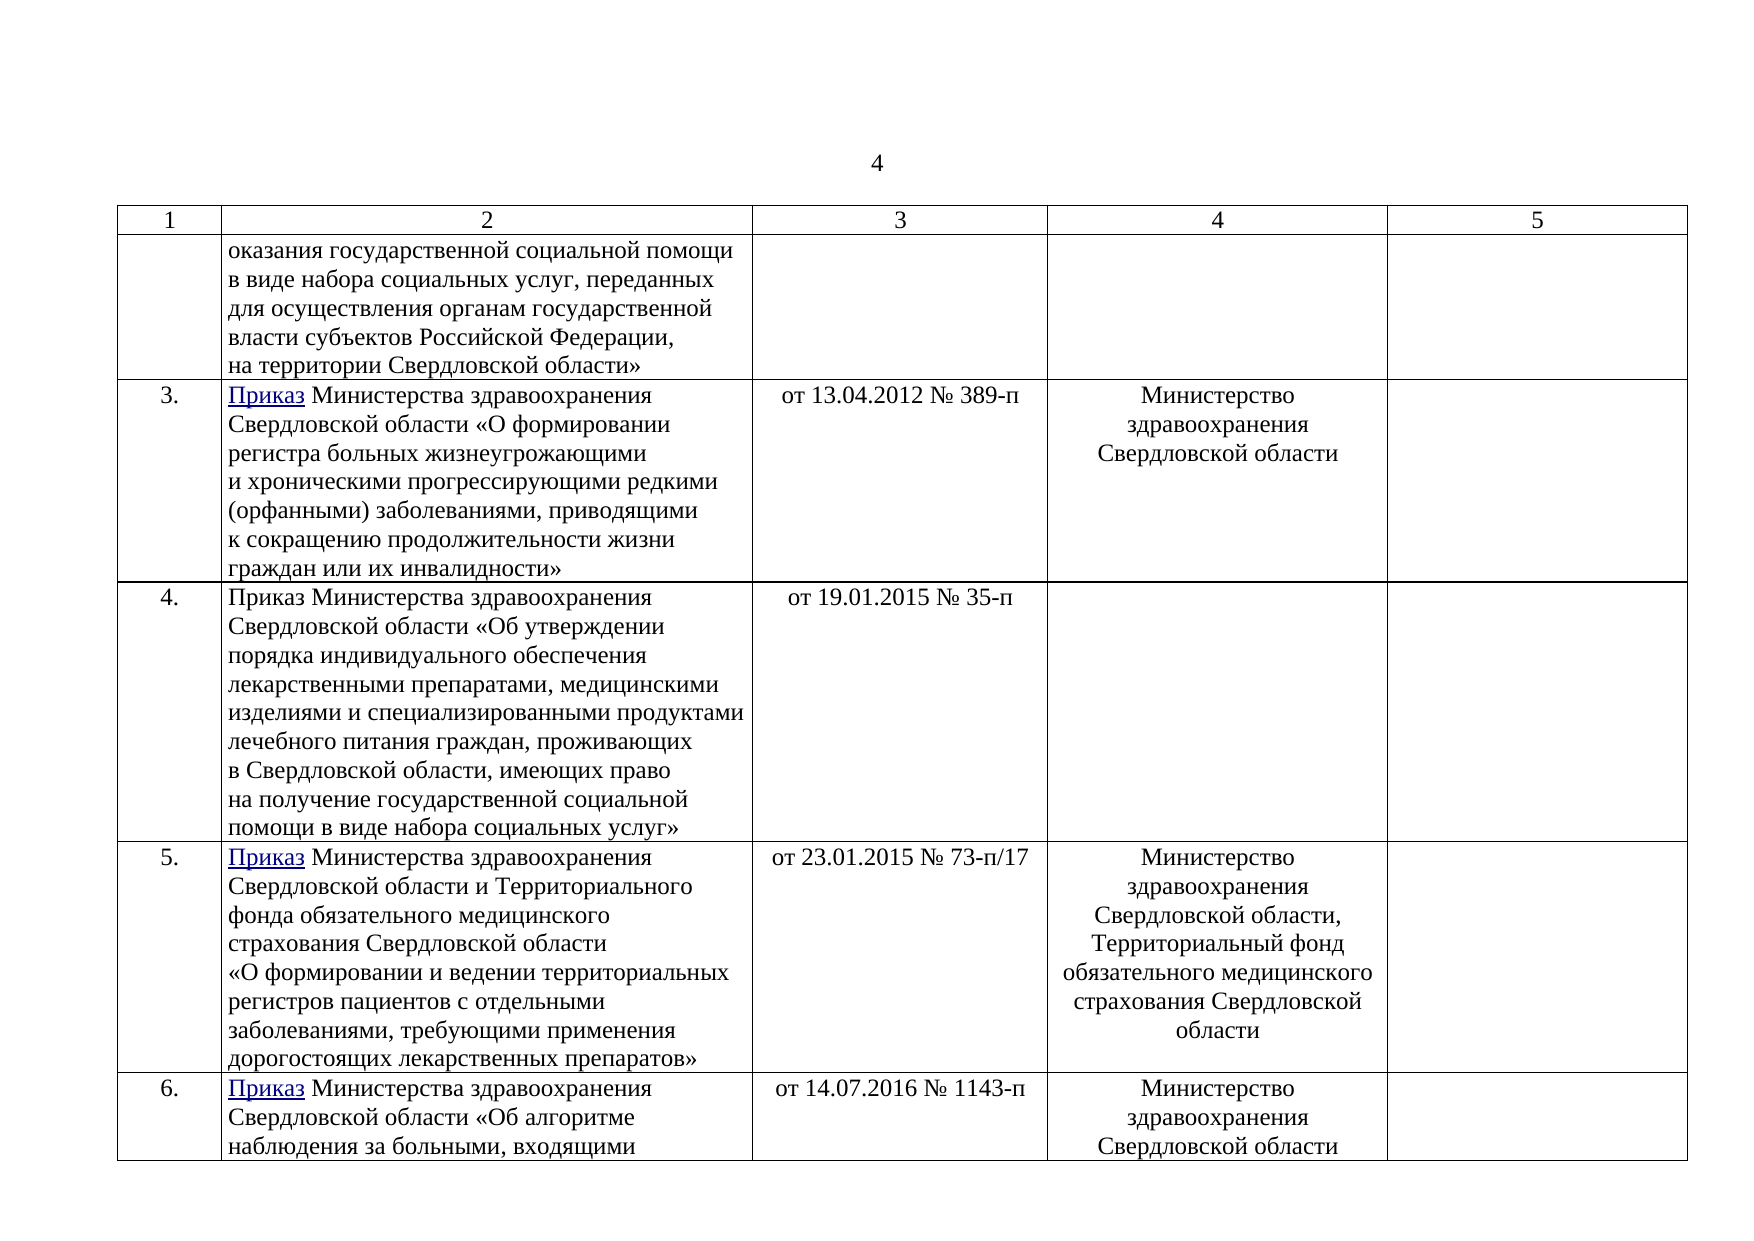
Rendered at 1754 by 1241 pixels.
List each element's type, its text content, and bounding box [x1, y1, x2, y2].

table_cell Министерство здравоохранения Свердловской области, Территориальный фонд обязательного медицинского страхования Свердловской области [1048, 842, 1387, 1072]
table_cell [1388, 583, 1687, 841]
table_header 4 [1048, 206, 1387, 234]
table_cell 5. [118, 842, 221, 1072]
table_cell Министерство здравоохранения Свердловской области [1048, 1073, 1387, 1159]
table_cell Приказ Министерства здравоохранения Свердловской области «О формировании регистра больных жизнеугрожающими и хроническими прогрессирующими редкими (орфанными) заболеваниями, приводящими к сокращению продолжительности жизни граждан или их инвалидности» [222, 380, 752, 581]
table_cell Приказ Министерства здравоохранения Свердловской области и Территориального фонда обязательного медицинского страхования Свердловской области «О формировании и ведении территориальных регистров пациентов с отдельными заболеваниями, требующими применения дорогостоящих лекарственных препаратов» [222, 842, 752, 1072]
table_cell [1388, 1073, 1687, 1159]
table_cell от 23.01.2015 № 73-п/17 [753, 842, 1047, 1072]
table_cell [753, 235, 1047, 379]
table_cell от 13.04.2012 № 389-п [753, 380, 1047, 581]
table_cell [118, 235, 221, 379]
table_cell [1388, 380, 1687, 581]
table_cell от 14.07.2016 № 1143-п [753, 1073, 1047, 1159]
table_cell [1388, 235, 1687, 379]
table_header 1 [118, 206, 221, 234]
table_header 5 [1388, 206, 1687, 234]
table_cell Министерство здравоохранения Свердловской области [1048, 380, 1387, 581]
table_header 3 [753, 206, 1047, 234]
table_cell [1048, 583, 1387, 841]
table_cell [1388, 842, 1687, 1072]
table_cell оказания государственной социальной помощи в виде набора социальных услуг, переданных для осуществления органам государственной власти субъектов Российской Федерации, на территории Свердловской области» [222, 235, 752, 379]
table_header 2 [222, 206, 752, 234]
table_cell Приказ Министерства здравоохранения Свердловской области «Об утверждении порядка индивидуального обеспечения лекарственными препаратами, медицинскими изделиями и специализированными продуктами лечебного питания граждан, проживающих в Свердловской области, имеющих право на получение государственной социальной помощи в виде набора социальных услуг» [222, 583, 752, 841]
table_cell 4. [118, 583, 221, 841]
table_cell [1048, 235, 1387, 379]
table_cell Приказ Министерства здравоохранения Свердловской области «Об алгоритме наблюдения за больными, входящими [222, 1073, 752, 1159]
table_cell от 19.01.2015 № 35-п [753, 583, 1047, 841]
table_cell 6. [118, 1073, 221, 1159]
table_cell 3. [118, 380, 221, 581]
